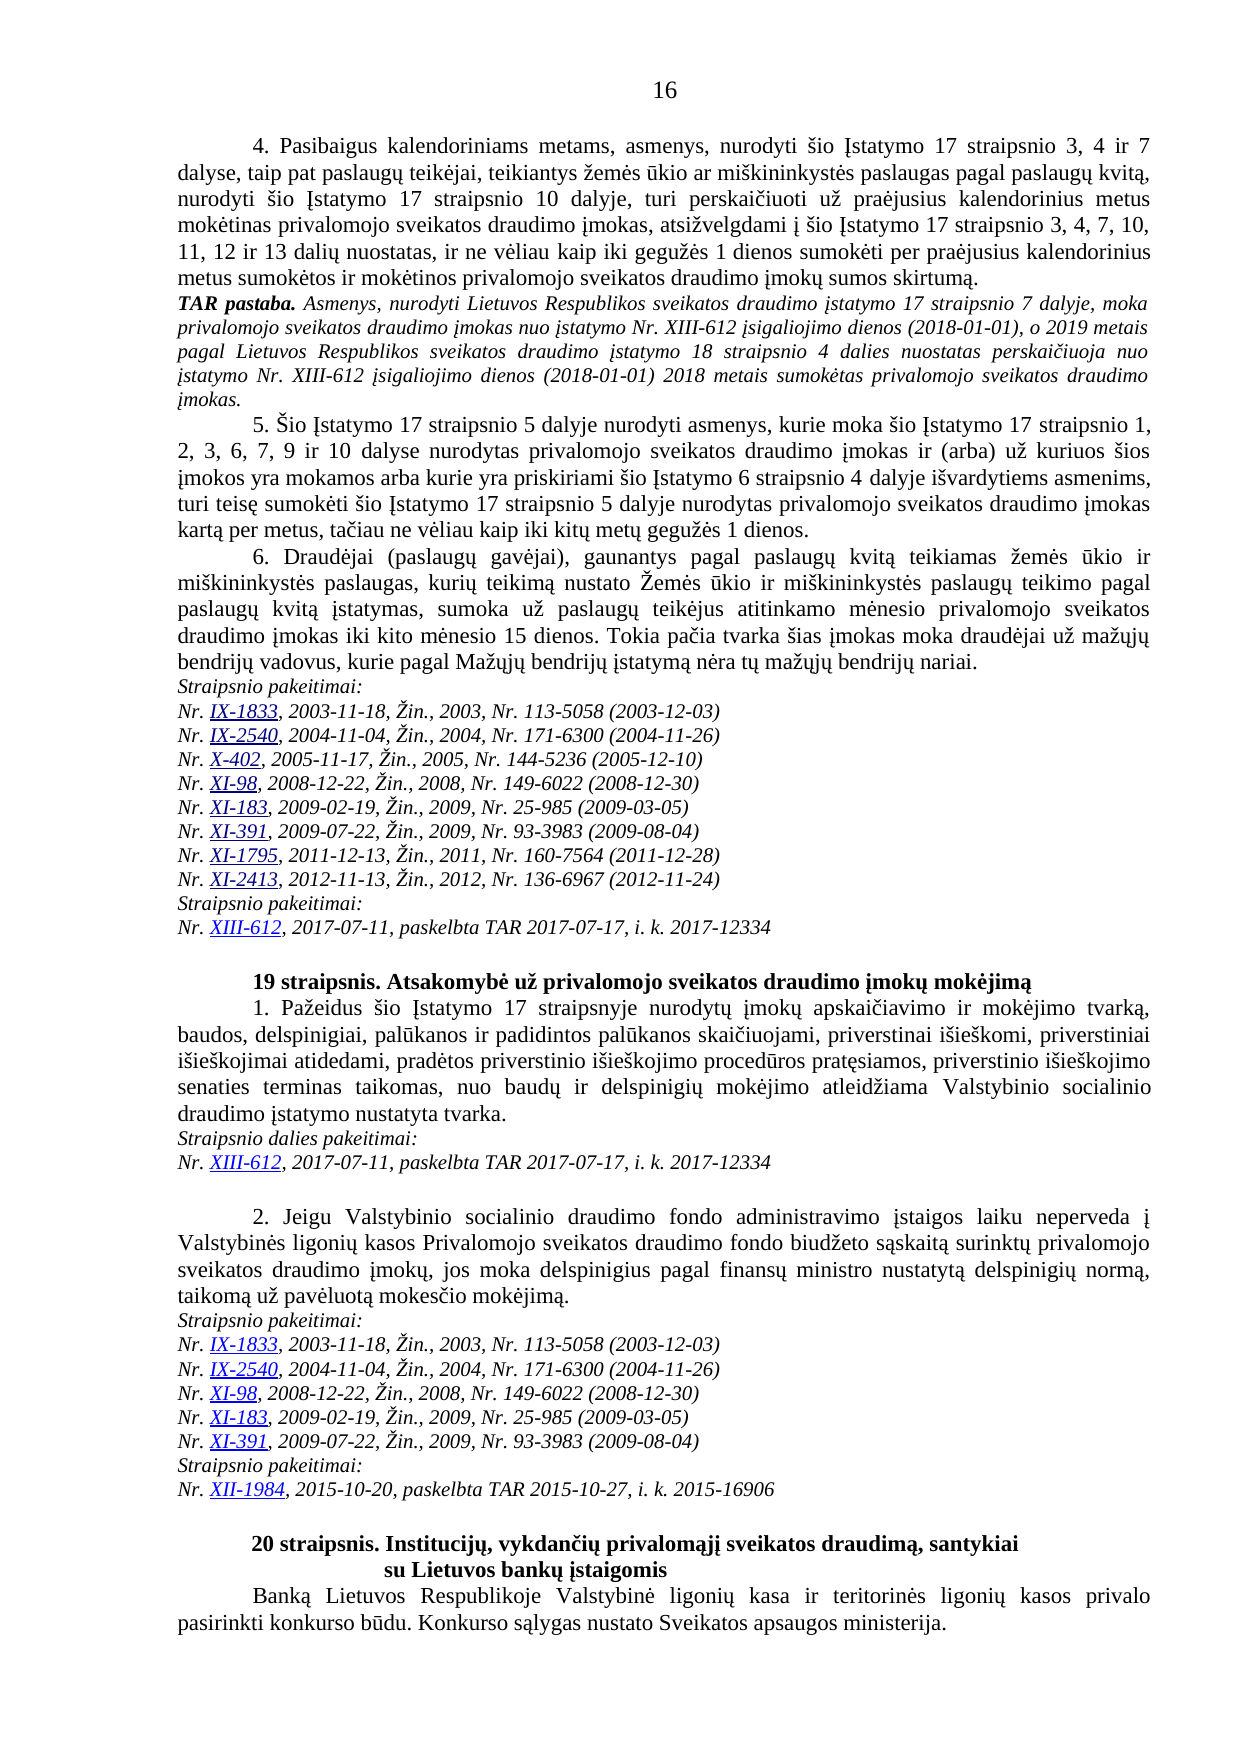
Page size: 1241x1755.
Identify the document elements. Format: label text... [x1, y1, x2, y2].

text TAR pastaba. Asmenys, nurodyti Lietuvos Respublikos sveikatos draudimo įstatymo 17 straipsnio 7 dalyje, moka privalomojo sveikatos draudimo įmokas nuo įstatymo Nr. XIII-612 įsigaliojimo dienos (2018-01-01), o 2019 metais pagal Lietuvos Respublikos sveikatos draudimo įstatymo 18 straipsnio 4 dalies nuostatas perskaičiuoja nuo įstatymo Nr. XIII-612 įsigaliojimo dienos (2018-01-01) 2018 metais sumokėtas privalomojo sveikatos draudimo įmokas. [177, 291, 1152, 411]
text 6. Draudėjai (paslaugų gavėjai), gaunantys pagal paslaugų kvitą teikiamas žemės ūkio ir miškininkystės paslaugas, kurių teikimą nustato Žemės ūkio ir miškininkystės paslaugų teikimo pagal paslaugų kvitą įstatymas, sumoka už paslaugų teikėjus atitinkamo mėnesio privalomojo sveikatos draudimo įmokas iki kito mėnesio 15 dienos. Tokia pačia tvarka šias įmokas moka draudėjai už mažųjų bendrijų vadovus, kurie pagal Mažųjų bendrijų įstatymą nėra tų mažųjų bendrijų nariai. [177, 543, 1152, 674]
text Nr. XI-2413, 2012-11-13, Žin., 2012, Nr. 136-6967 (2012-11-24) [177, 867, 1152, 891]
text 5. Šio Įstatymo 17 straipsnio 5 dalyje nurodyti asmenys, kurie moka šio Įstatymo 17 straipsnio 1, 2, 3, 6, 7, 9 ir 10 dalyse nurodytas privalomojo sveikatos draudimo įmokas ir (arba) už kuriuos šios įmokos yra mokamos arba kurie yra priskiriami šio Įstatymo 6 straipsnio 4 dalyje išvardytiems asmenims, turi teisę sumokėti šio Įstatymo 17 straipsnio 5 dalyje nurodytas privalomojo sveikatos draudimo įmokas kartą per metus, tačiau ne vėliau kaip iki kitų metų gegužės 1 dienos. [177, 411, 1152, 543]
text Straipsnio pakeitimai: [177, 674, 1152, 698]
text 4. Pasibaigus kalendoriniams metams, asmenys, nurodyti šio Įstatymo 17 straipsnio 3, 4 ir 7 dalyse, taip pat paslaugų teikėjai, teikiantys žemės ūkio ar miškininkystės paslaugas pagal paslaugų kvitą, nurodyti šio Įstatymo 17 straipsnio 10 dalyje, turi perskaičiuoti už praėjusius kalendorinius metus mokėtinas privalomojo sveikatos draudimo įmokas, atsižvelgdami į šio Įstatymo 17 straipsnio 3, 4, 7, 10, 11, 12 ir 13 dalių nuostatas, ir ne vėliau kaip iki gegužės 1 dienos sumokėti per praėjusius kalendorinius metus sumokėtos ir mokėtinos privalomojo sveikatos draudimo įmokų sumos skirtumą. [177, 132, 1152, 291]
text Nr. XI-183, 2009-02-19, Žin., 2009, Nr. 25-985 (2009-03-05) [177, 1404, 1152, 1429]
text Straipsnio pakeitimai: [177, 1308, 1152, 1332]
text 2. Jeigu Valstybinio socialinio draudimo fondo administravimo įstaigos laiku neperveda į Valstybinės ligonių kasos Privalomojo sveikatos draudimo fondo biudžeto sąskaitą surinktų privalomojo sveikatos draudimo įmokų, jos moka delspinigius pagal finansų ministro nustatytą delspinigių normą, taikomą už pavėluotą mokesčio mokėjimą. [177, 1203, 1152, 1308]
text Nr. IX-2540, 2004-11-04, Žin., 2004, Nr. 171-6300 (2004-11-26) [177, 1356, 1152, 1381]
text Nr. XI-1795, 2011-12-13, Žin., 2011, Nr. 160-7564 (2011-12-28) [177, 843, 1152, 867]
text Straipsnio dalies pakeitimai: [177, 1126, 1152, 1150]
text Nr. XI-391, 2009-07-22, Žin., 2009, Nr. 93-3983 (2009-08-04) [177, 819, 1152, 843]
text Nr. IX-2540, 2004-11-04, Žin., 2004, Nr. 171-6300 (2004-11-26) [177, 723, 1152, 747]
text Nr. XIII-612, 2017-07-11, paskelbta TAR 2017-07-17, i. k. 2017-12334 [177, 1150, 1152, 1174]
text Nr. XIII-612, 2017-07-11, paskelbta TAR 2017-07-17, i. k. 2017-12334 [177, 915, 1152, 939]
text Straipsnio pakeitimai: [177, 1453, 1152, 1477]
text Nr. IX-1833, 2003-11-18, Žin., 2003, Nr. 113-5058 (2003-12-03) [177, 1332, 1152, 1356]
text Nr. XI-98, 2008-12-22, Žin., 2008, Nr. 149-6022 (2008-12-30) [177, 1381, 1152, 1404]
text Nr. XI-98, 2008-12-22, Žin., 2008, Nr. 149-6022 (2008-12-30) [177, 771, 1152, 795]
text Nr. IX-1833, 2003-11-18, Žin., 2003, Nr. 113-5058 (2003-12-03) [177, 698, 1152, 723]
text su Lietuvos bankų įstaigomis [177, 1556, 1152, 1582]
text 1. Pažeidus šio Įstatymo 17 straipsnyje nurodytų įmokų apskaičiavimo ir mokėjimo tvarką, baudos, delspinigiai, palūkanos ir padidintos palūkanos skaičiuojami, priverstinai išieškomi, priverstiniai išieškojimai atidedami, pradėtos priverstinio išieškojimo procedūros pratęsiamos, priverstinio išieškojimo senaties terminas taikomas, nuo baudų ir delspinigių mokėjimo atleidžiama Valstybinio socialinio draudimo įstatymo nustatyta tvarka. [177, 994, 1152, 1126]
text 20 straipsnis. Institucijų, vykdančių privalomąjį sveikatos draudimą, santykiai [177, 1529, 1152, 1556]
text 19 straipsnis. Atsakomybė už privalomojo sveikatos draudimo įmokų mokėjimą [177, 968, 1152, 994]
text Nr. XI-183, 2009-02-19, Žin., 2009, Nr. 25-985 (2009-03-05) [177, 795, 1152, 819]
text Straipsnio pakeitimai: [177, 891, 1152, 915]
text Banką Lietuvos Respublikoje Valstybinė ligonių kasa ir teritorinės ligonių kasos privalo pasirinkti konkurso būdu. Konkurso sąlygas nustato Sveikatos apsaugos ministerija. [177, 1582, 1152, 1635]
text Nr. X-402, 2005-11-17, Žin., 2005, Nr. 144-5236 (2005-12-10) [177, 747, 1152, 771]
text Nr. XII-1984, 2015-10-20, paskelbta TAR 2015-10-27, i. k. 2015-16906 [177, 1477, 1152, 1501]
text Nr. XI-391, 2009-07-22, Žin., 2009, Nr. 93-3983 (2009-08-04) [177, 1429, 1152, 1453]
